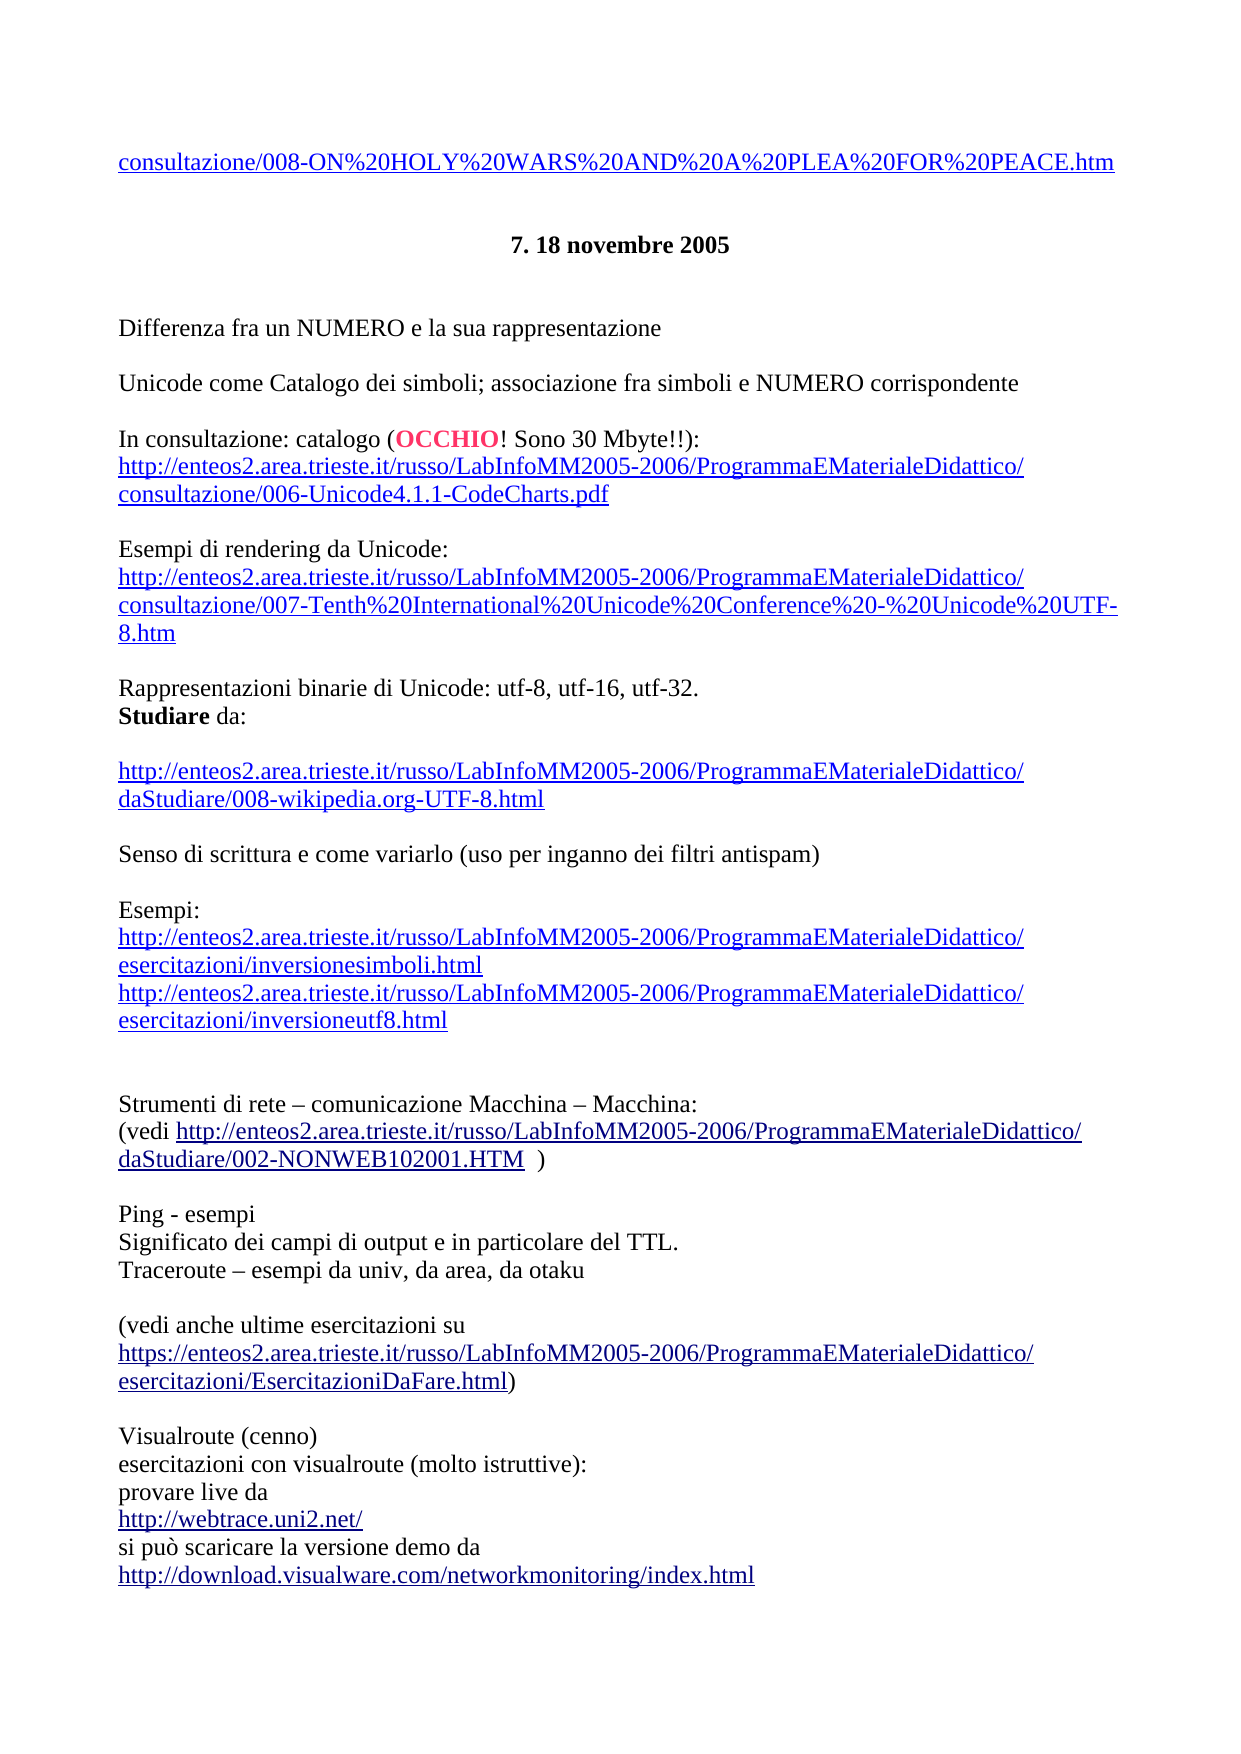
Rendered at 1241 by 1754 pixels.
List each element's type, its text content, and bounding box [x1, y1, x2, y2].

text si può scaricare la versione demo da http://download.visualware.com/networkmonitoring/index.html [118, 1533, 1122, 1588]
text consultazione/008-ON%20HOLY%20WARS%20AND%20A%20PLEA%20FOR%20PEACE.htm [118, 148, 1122, 175]
text Differenza fra un NUMERO e la sua rappresentazione [118, 314, 1122, 342]
text http://webtrace.uni2.net/ [118, 1505, 1122, 1533]
text esercitazioni con visualroute (molto istruttive): [118, 1450, 1122, 1478]
text Studiare da: [118, 702, 1122, 729]
text http://enteos2.area.trieste.it/russo/LabInfoMM2005-2006/ProgrammaEMaterialeDidattico/daStudiare/008-wikipedia.org-UTF-8.html [118, 757, 1122, 813]
text Senso di scrittura e come variarlo (uso per inganno dei filtri antispam) [118, 840, 1122, 868]
text provare live da [118, 1478, 1122, 1505]
text http://enteos2.area.trieste.it/russo/LabInfoMM2005-2006/ProgrammaEMaterialeDidattico/esercitazioni/inversionesimboli.html [118, 923, 1122, 979]
text Esempi: [118, 896, 1122, 923]
text Rappresentazioni binarie di Unicode: utf-8, utf-16, utf-32. [118, 674, 1122, 702]
text Unicode come Catalogo dei simboli; associazione fra simboli e NUMERO corrispondente [118, 369, 1122, 397]
text 7. 18 novembre 2005 [118, 231, 1122, 258]
text Traceroute – esempi da univ, da area, da otaku [118, 1256, 1122, 1284]
text http://enteos2.area.trieste.it/russo/LabInfoMM2005-2006/ProgrammaEMaterialeDidattico/esercitazioni/inversioneutf8.html [118, 979, 1122, 1034]
text (vedi http://enteos2.area.trieste.it/russo/LabInfoMM2005-2006/ProgrammaEMaterialeDidattico/daStudiare/002-NONWEB102001.HTM ) [118, 1117, 1122, 1173]
text In consultazione: catalogo (OCCHIO! Sono 30 Mbyte!!): [118, 425, 1122, 452]
text Strumenti di rete – comunicazione Macchina – Macchina: [118, 1090, 1122, 1117]
text http://enteos2.area.trieste.it/russo/LabInfoMM2005-2006/ProgrammaEMaterialeDidattico/consultazione/007-Tenth%20International%20Unicode%20Conference%20-%20Unicode%20UTF-8.htm [118, 563, 1122, 646]
text Visualroute (cenno) [118, 1422, 1122, 1450]
text (vedi anche ultime esercitazioni su https://enteos2.area.trieste.it/russo/LabInfoMM2005-2006/ProgrammaEMaterialeDidattico/esercitazioni/EsercitazioniDaFare.html) [118, 1311, 1122, 1394]
text Ping - esempi [118, 1201, 1122, 1228]
text http://enteos2.area.trieste.it/russo/LabInfoMM2005-2006/ProgrammaEMaterialeDidattico/consultazione/006-Unicode4.1.1-CodeCharts.pdf [118, 452, 1122, 508]
text Esempi di rendering da Unicode: [118, 536, 1122, 563]
text Significato dei campi di output e in particolare del TTL. [118, 1228, 1122, 1256]
